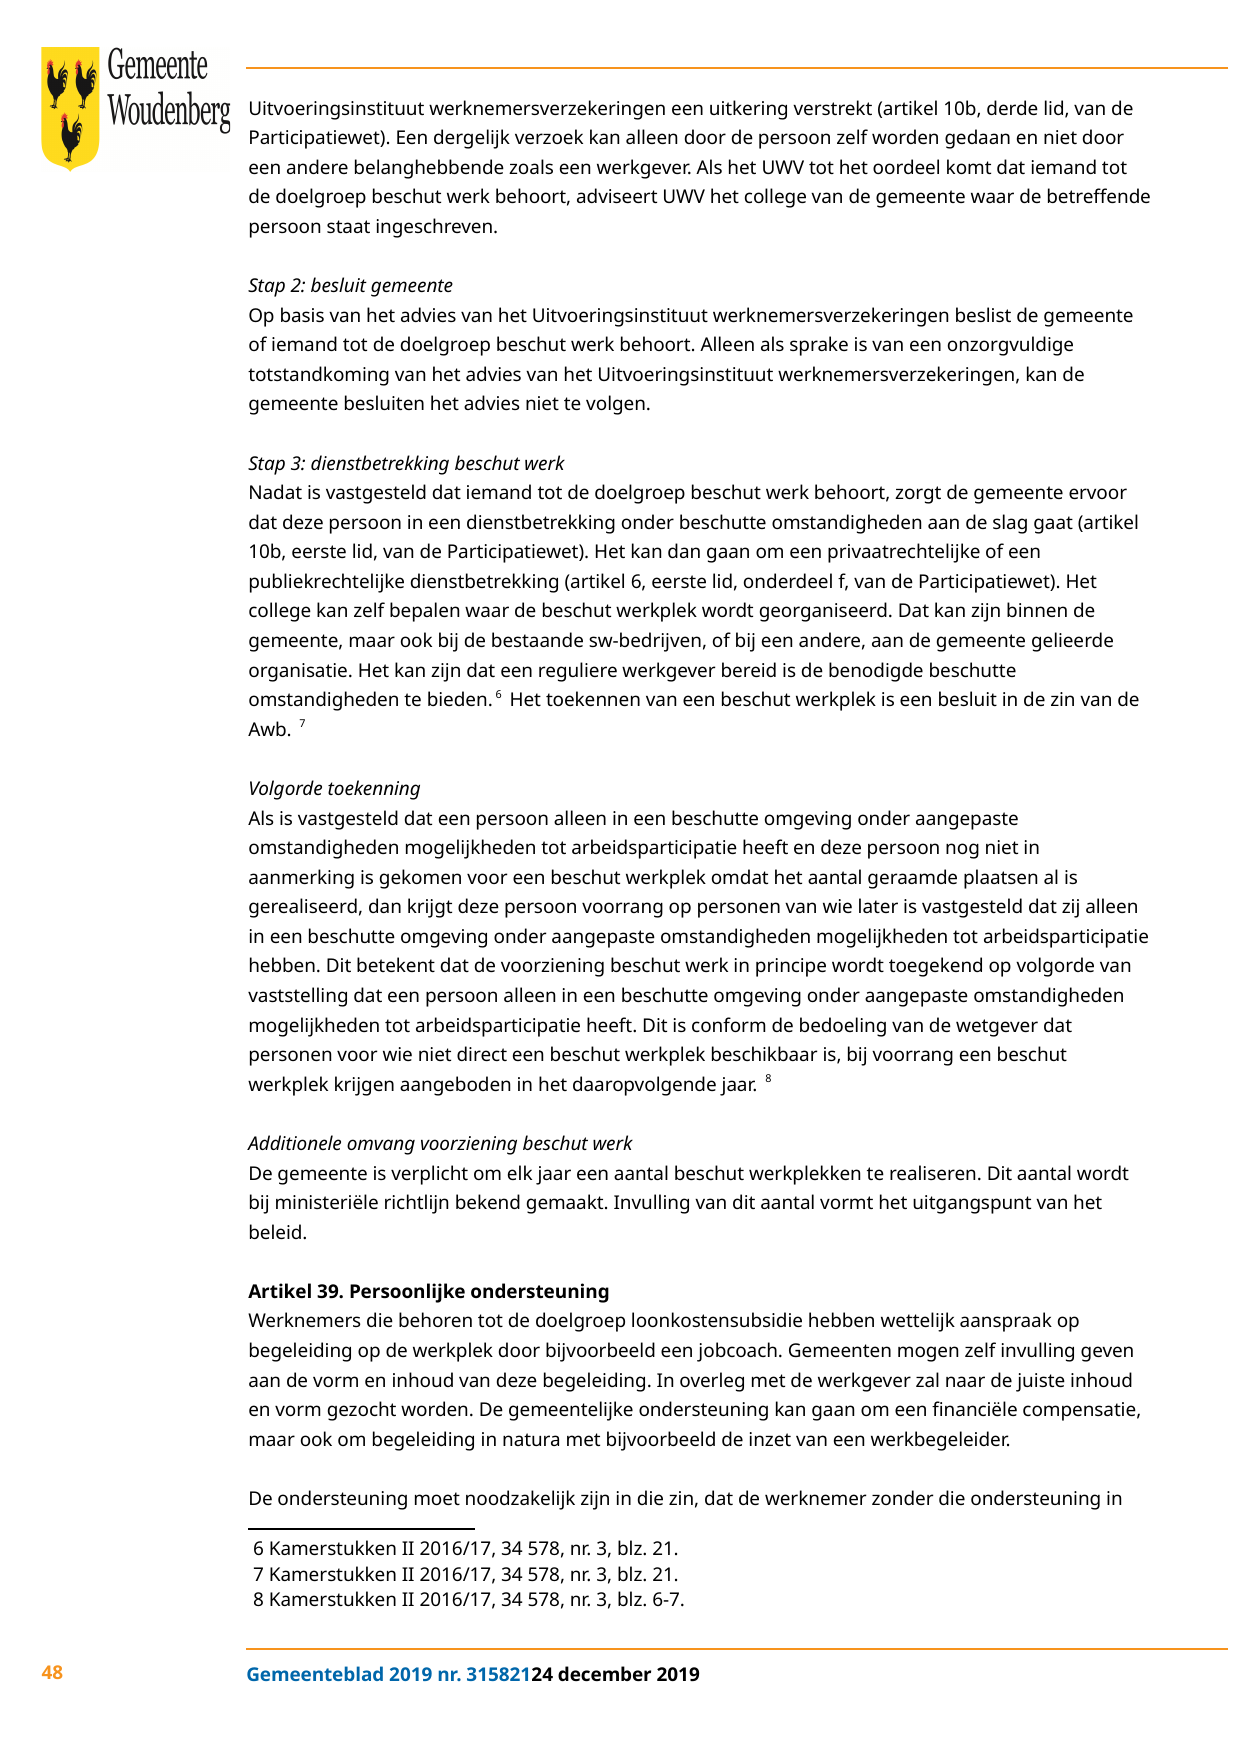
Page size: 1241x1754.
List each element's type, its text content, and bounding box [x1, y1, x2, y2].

text Kamerstukken II 2016/17, 34 578, nr. 3, blz. 21. [248, 1561, 1152, 1586]
text De gemeente is verplicht om elk jaar een aantal beschut werkplekken te realiseren. Dit aantal wordt bij ministeriële richtlijn bekend gemaakt. Invulling van dit aantal vormt het uitgangspunt van het beleid. [248, 1160, 1152, 1245]
text Op basis van het advies van het Uitvoeringsinstituut werknemersverzekeringen beslist de gemeente of iemand tot de doelgroep beschut werk behoort. Alleen als sprake is van een onzorgvuldige totstandkoming van het advies van het Uitvoeringsinstituut werknemersverzekeringen, kan de gemeente besluiten het advies niet te volgen. [248, 302, 1152, 416]
text Additionele omvang voorziening beschut werk [248, 1130, 1152, 1156]
text Stap 2: besluit gemeente [248, 272, 1152, 298]
text Volgorde toekenning [248, 775, 1152, 801]
text Nadat is vastgesteld dat iemand tot de doelgroep beschut werk behoort, zorgt de gemeente ervoor dat deze persoon in een dienstbetrekking onder beschutte omstandigheden aan de slag gaat (artikel 10b, eerste lid, van de Participatiewet). Het kan dan gaan om een privaatrechtelijke of een publiekrechtelijke dienstbetrekking (artikel 6, eerste lid, onderdeel f, van de Participatiewet). Het college kan zelf bepalen waar de beschut werkplek wordt georganiseerd. Dat kan zijn binnen de gemeente, maar ook bij de bestaande sw-bedrijven, of bij een andere, aan de gemeente gelieerde organisatie. Het kan zijn dat een reguliere werkgever bereid is de benodigde beschutte omstandigheden te bieden. Het toekennen van een beschut werkplek is een besluit in de zin van de Awb. [248, 479, 1152, 742]
picture [41, 47, 231, 172]
text Kamerstukken II 2016/17, 34 578, nr. 3, blz. 6-7. [248, 1586, 1152, 1612]
text De ondersteuning moet noodzakelijk zijn in die zin, dat de werknemer zonder die ondersteuning in [248, 1485, 1152, 1511]
text Kamerstukken II 2016/17, 34 578, nr. 3, blz. 21. [248, 1535, 1152, 1561]
text Als is vastgesteld dat een persoon alleen in een beschutte omgeving onder aangepaste omstandigheden mogelijkheden tot arbeidsparticipatie heeft en deze persoon nog niet in aanmerking is gekomen voor een beschut werkplek omdat het aantal geraamde plaatsen al is gerealiseerd, dan krijgt deze persoon voorrang op personen van wie later is vastgesteld dat zij alleen in een beschutte omgeving onder aangepaste omstandigheden mogelijkheden tot arbeidsparticipatie hebben. Dit betekent dat de voorziening beschut werk in principe wordt toegekend op volgorde van vaststelling dat een persoon alleen in een beschutte omgeving onder aangepaste omstandigheden mogelijkheden tot arbeidsparticipatie heeft. Dit is conform de bedoeling van de wetgever dat personen voor wie niet direct een beschut werkplek beschikbaar is, bij voorrang een beschut werkplek krijgen aangeboden in het daaropvolgende jaar. [248, 805, 1152, 1097]
text Werknemers die behoren tot de doelgroep loonkostensubsidie hebben wettelijk aanspraak op begeleiding op de werkplek door bijvoorbeeld een jobcoach. Gemeenten mogen zelf invulling geven aan de vorm en inhoud van deze begeleiding. In overleg met de werkgever zal naar de juiste inhoud en vorm gezocht worden. De gemeentelijke ondersteuning kan gaan om een financiële compensatie, maar ook om begeleiding in natura met bijvoorbeeld de inzet van een werkbegeleider. [248, 1308, 1152, 1452]
text Stap 3: dienstbetrekking beschut werk [248, 450, 1152, 476]
text Uitvoeringsinstituut werknemersverzekeringen een uitkering verstrekt (artikel 10b, derde lid, van de Participatiewet). Een dergelijk verzoek kan alleen door de persoon zelf worden gedaan en niet door een andere belanghebbende zoals een werkgever. Als het UWV tot het oordeel komt dat iemand tot de doelgroep beschut werk behoort, adviseert UWV het college van de gemeente waar de betreffende persoon staat ingeschreven. [248, 95, 1152, 239]
text Artikel 39. Persoonlijke ondersteuning [248, 1278, 1152, 1304]
